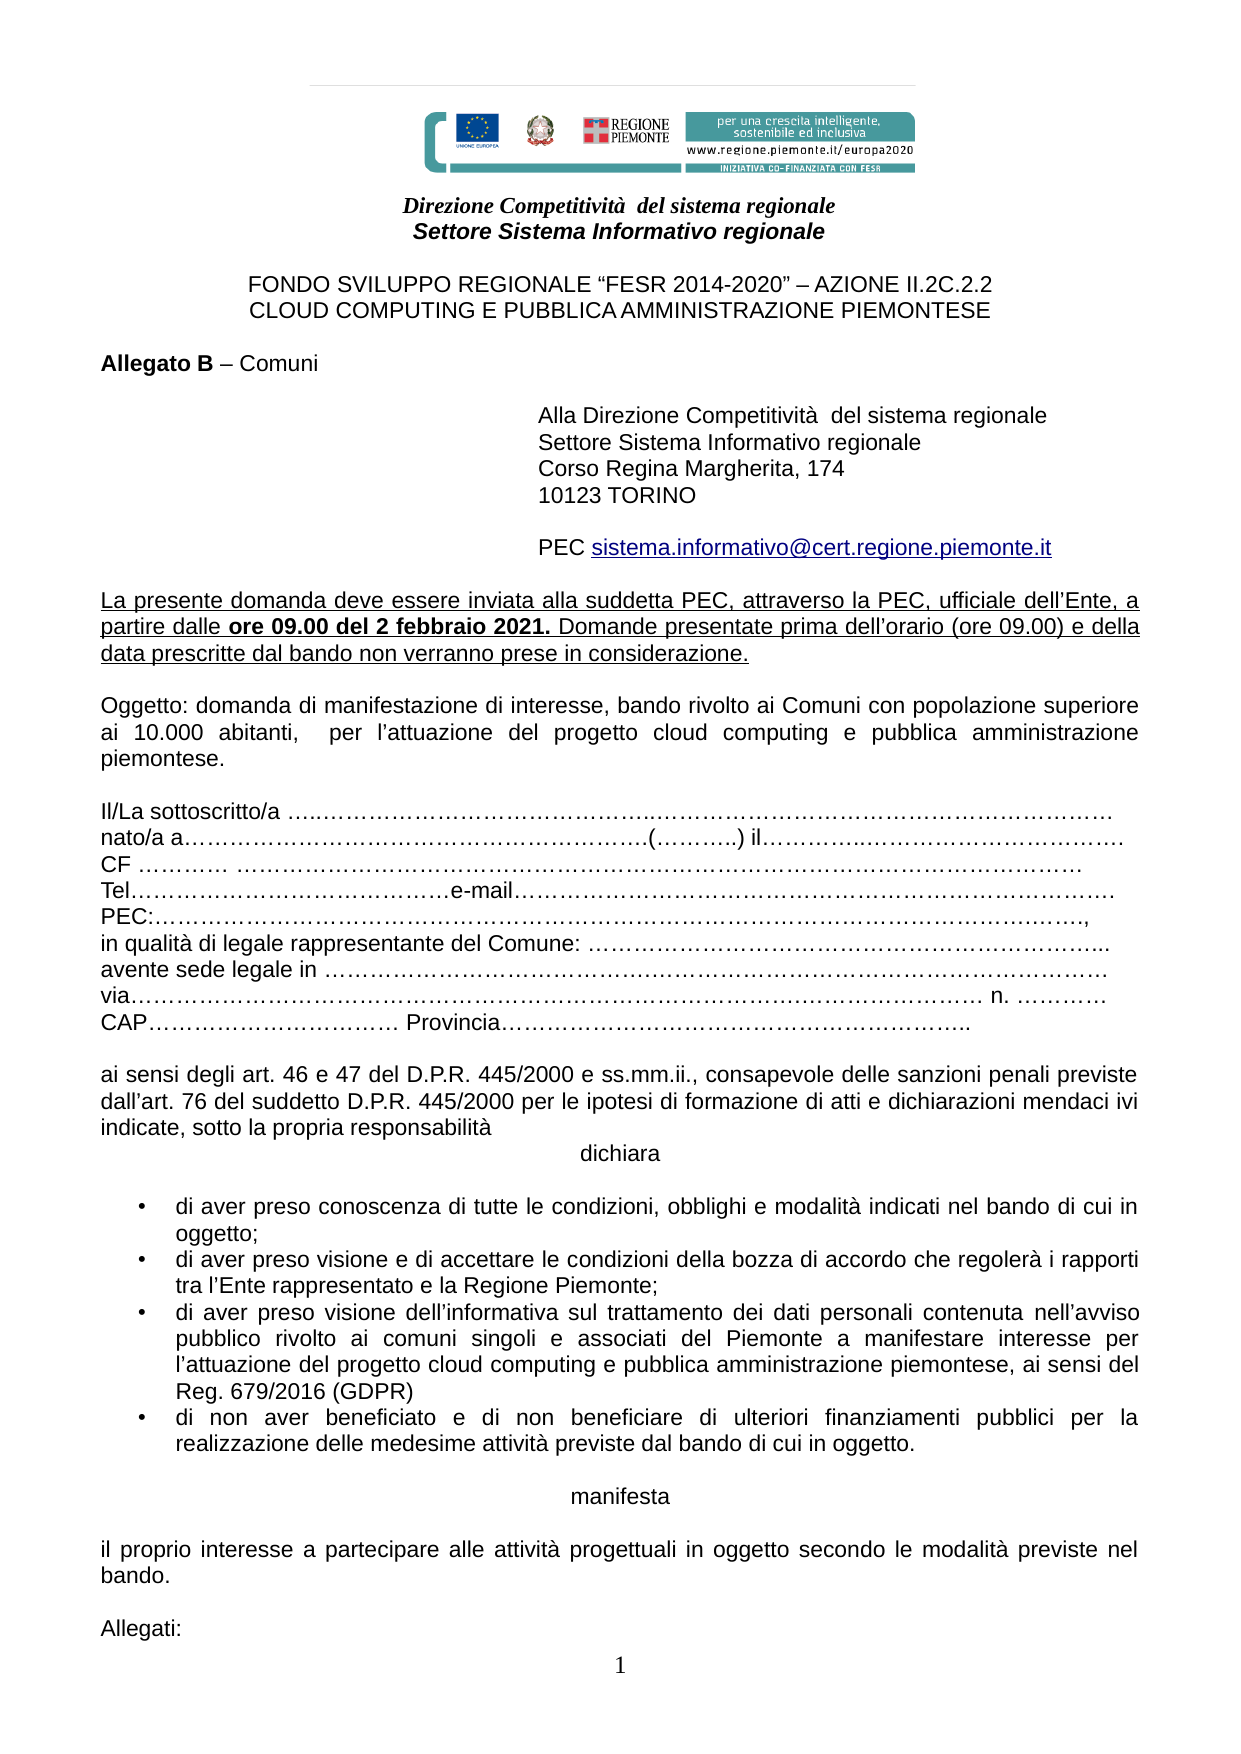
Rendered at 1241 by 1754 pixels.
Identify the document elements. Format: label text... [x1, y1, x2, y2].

text Allegati: [100, 1615, 1140, 1641]
text La presente domanda deve essere inviata alla suddetta PEC, attraverso la PEC, ufficiale dell’Ente, a [100, 587, 1140, 610]
text manifesta [100, 1483, 1140, 1509]
text PEC sistema.informativo@cert.regione.piemonte.it [100, 534, 1140, 561]
text Settore Sistema Informativo regionale [100, 429, 1140, 455]
text Alla Direzione Competitività del sistema regionale [100, 402, 1140, 429]
text Tel……………………………………e-mail……………………………………………………………………. [100, 877, 1140, 903]
text 10123 TORINO [100, 482, 1140, 508]
text partire dalle ore 09.00 del 2 febbraio 2021. Domande presentate prima dell’orario (ore 09.00) e della [100, 611, 1140, 636]
text il proprio interesse a partecipare alle attività progettuali in oggetto secondo le modalità previste nel bando. [100, 1536, 1140, 1588]
subtitle Direzione Competitività del sistema regionale [100, 192, 1140, 218]
text dichiara [100, 1140, 1140, 1167]
text in qualità di legale rappresentante del Comune: …………………………………………………………... [100, 929, 1140, 956]
text via…………………………………………………………………………….…………………… n. ………… [100, 982, 1140, 1009]
list di non aver beneficiato e di non beneficiare di ulteriori finanziamenti pubblici per la realizzazione delle medesime attività previste dal bando di cui in oggetto. [138, 1404, 1140, 1457]
text CAP…………………………… Provincia…………………………………………………….. [100, 1009, 1140, 1035]
text avente sede legale in …………………………………….…………………………………………………… [100, 956, 1140, 982]
text Settore Sistema Informativo regionale [100, 218, 1140, 244]
list di aver preso visione dell’informativa sul trattamento dei dati personali contenuta nell’avviso pubblico rivolto ai comuni singoli e associati del Piemonte a manifestare interesse per l’attuazione del progetto cloud computing e pubblica amministrazione piemontese, ai sensi del Reg. 679/2016 (GDPR) [138, 1298, 1140, 1404]
text Corso Regina Margherita, 174 [100, 455, 1140, 482]
text Oggetto: domanda di manifestazione di interesse, bando rivolto ai Comuni con popolazione superiore ai 10.000 abitanti, per l’attuazione del progetto cloud computing e pubblica amministrazione piemontese. [100, 692, 1140, 771]
text nato/a a…………………………………………………….(………..) il…………..……………………………. [100, 824, 1140, 851]
text Il/La sottoscritto/a …..……………………………………..…………………………………………………… [100, 798, 1140, 824]
list di aver preso conoscenza di tutte le condizioni, obblighi e modalità indicati nel bando di cui in oggetto; [138, 1193, 1140, 1246]
picture [280, 75, 961, 192]
list di aver preso visione e di accettare le condizioni della bozza di accordo che regolerà i rapporti tra l’Ente rappresentato e la Regione Piemonte; [138, 1246, 1140, 1298]
text data prescritte dal bando non verranno prese in considerazione. [100, 637, 1140, 666]
text CLOUD COMPUTING E PUBBLICA AMMINISTRAZIONE PIEMONTESE [100, 297, 1140, 323]
text PEC:…………………………………………………………………………………………………….……., [100, 903, 1140, 929]
text FONDO SVILUPPO REGIONALE “FESR 2014-2020” – AZIONE II.2C.2.2 [100, 271, 1140, 297]
text ai sensi degli art. 46 e 47 del D.P.R. 445/2000 e ss.mm.ii., consapevole delle sanzioni penali previste dall’art. 76 del suddetto D.P.R. 445/2000 per le ipotesi di formazione di atti e dichiarazioni mendaci ivi indicate, sotto la propria responsabilità [100, 1061, 1140, 1140]
text Allegato B – Comuni [100, 350, 1140, 376]
text CF ………… ………………………………………………………………………………………………… [100, 851, 1140, 877]
